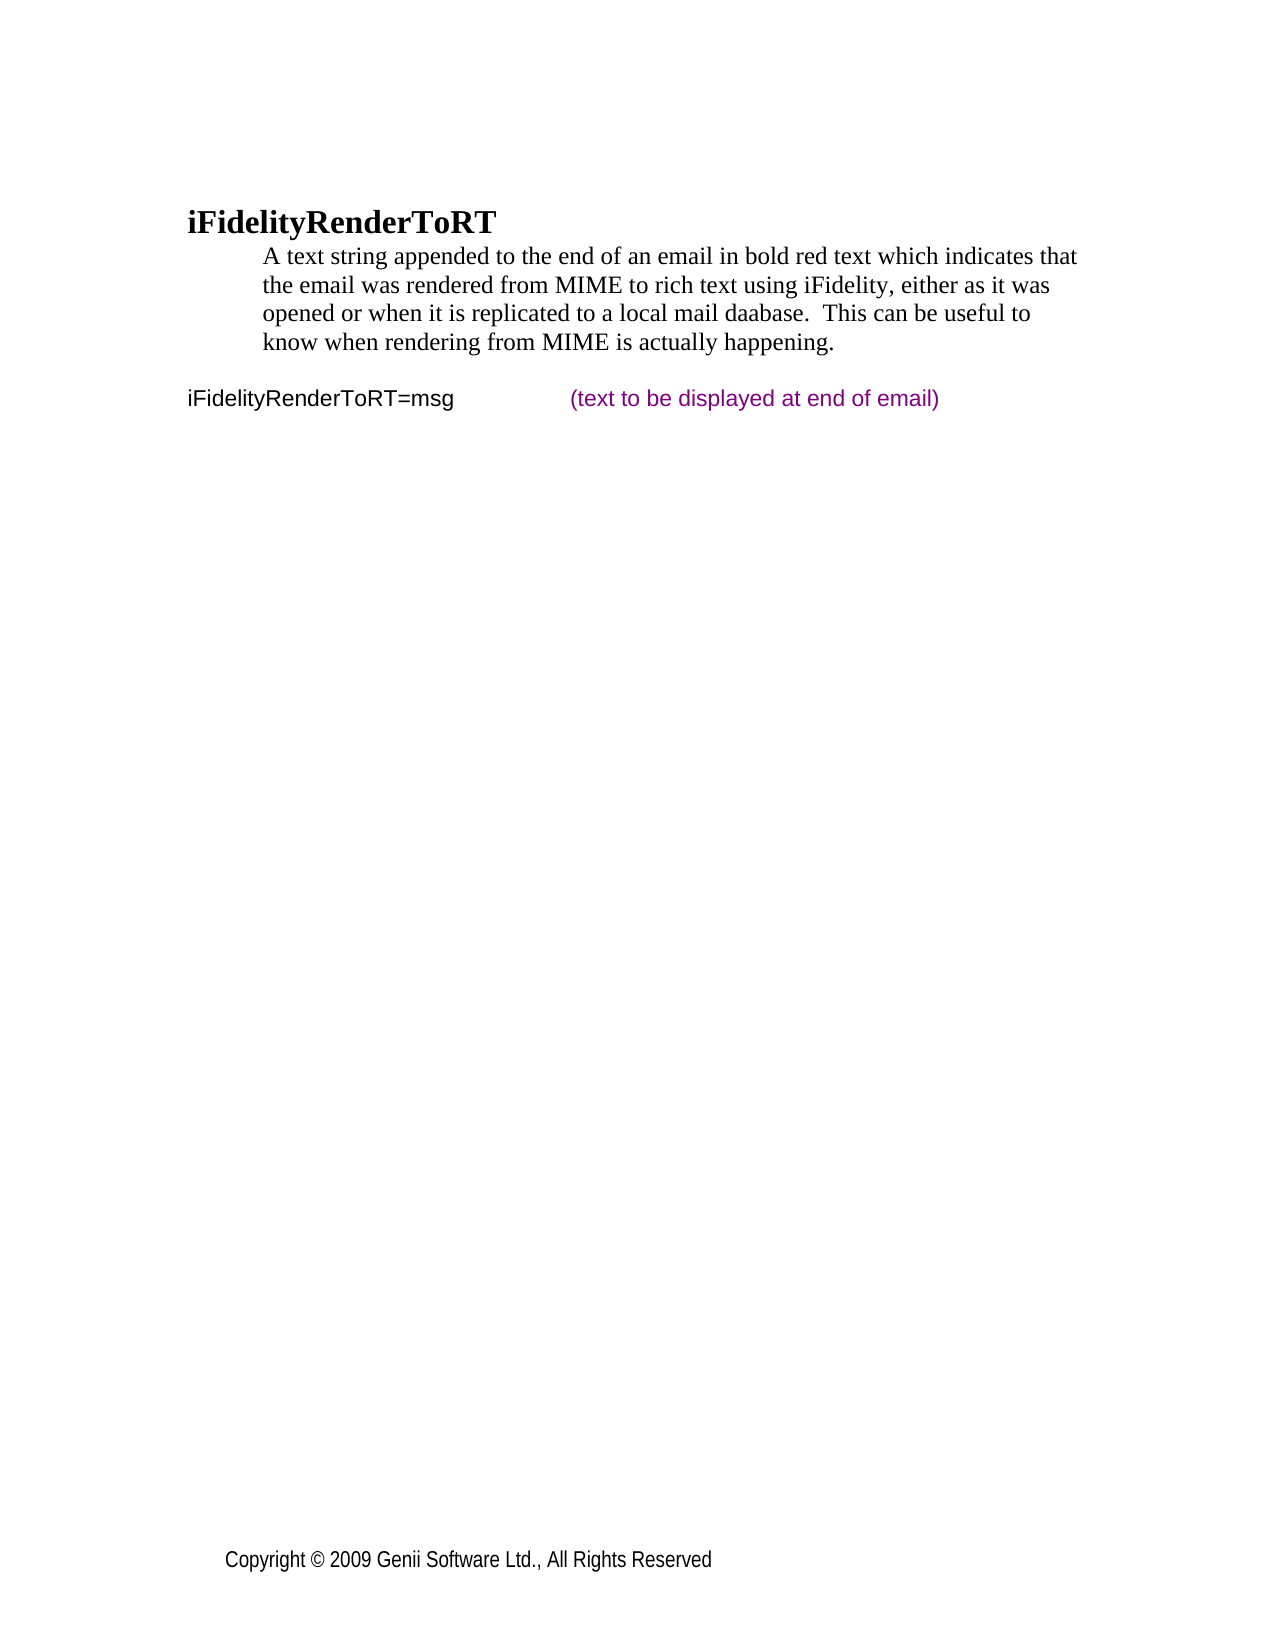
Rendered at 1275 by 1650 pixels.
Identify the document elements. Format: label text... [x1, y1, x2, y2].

text iFidelityRenderToRT=msg (text to be displayed at end of email) [187, 385, 1087, 411]
text A text string appended to the end of an email in bold red text which indicates that the email was rendered from MIME to rich text using iFidelity, either as it was opened or when it is replicated to a local mail daabase. This can be useful to know when rendering from MIME is actually happening. [262, 241, 1087, 356]
text iFidelityRenderToRT [187, 203, 1087, 241]
